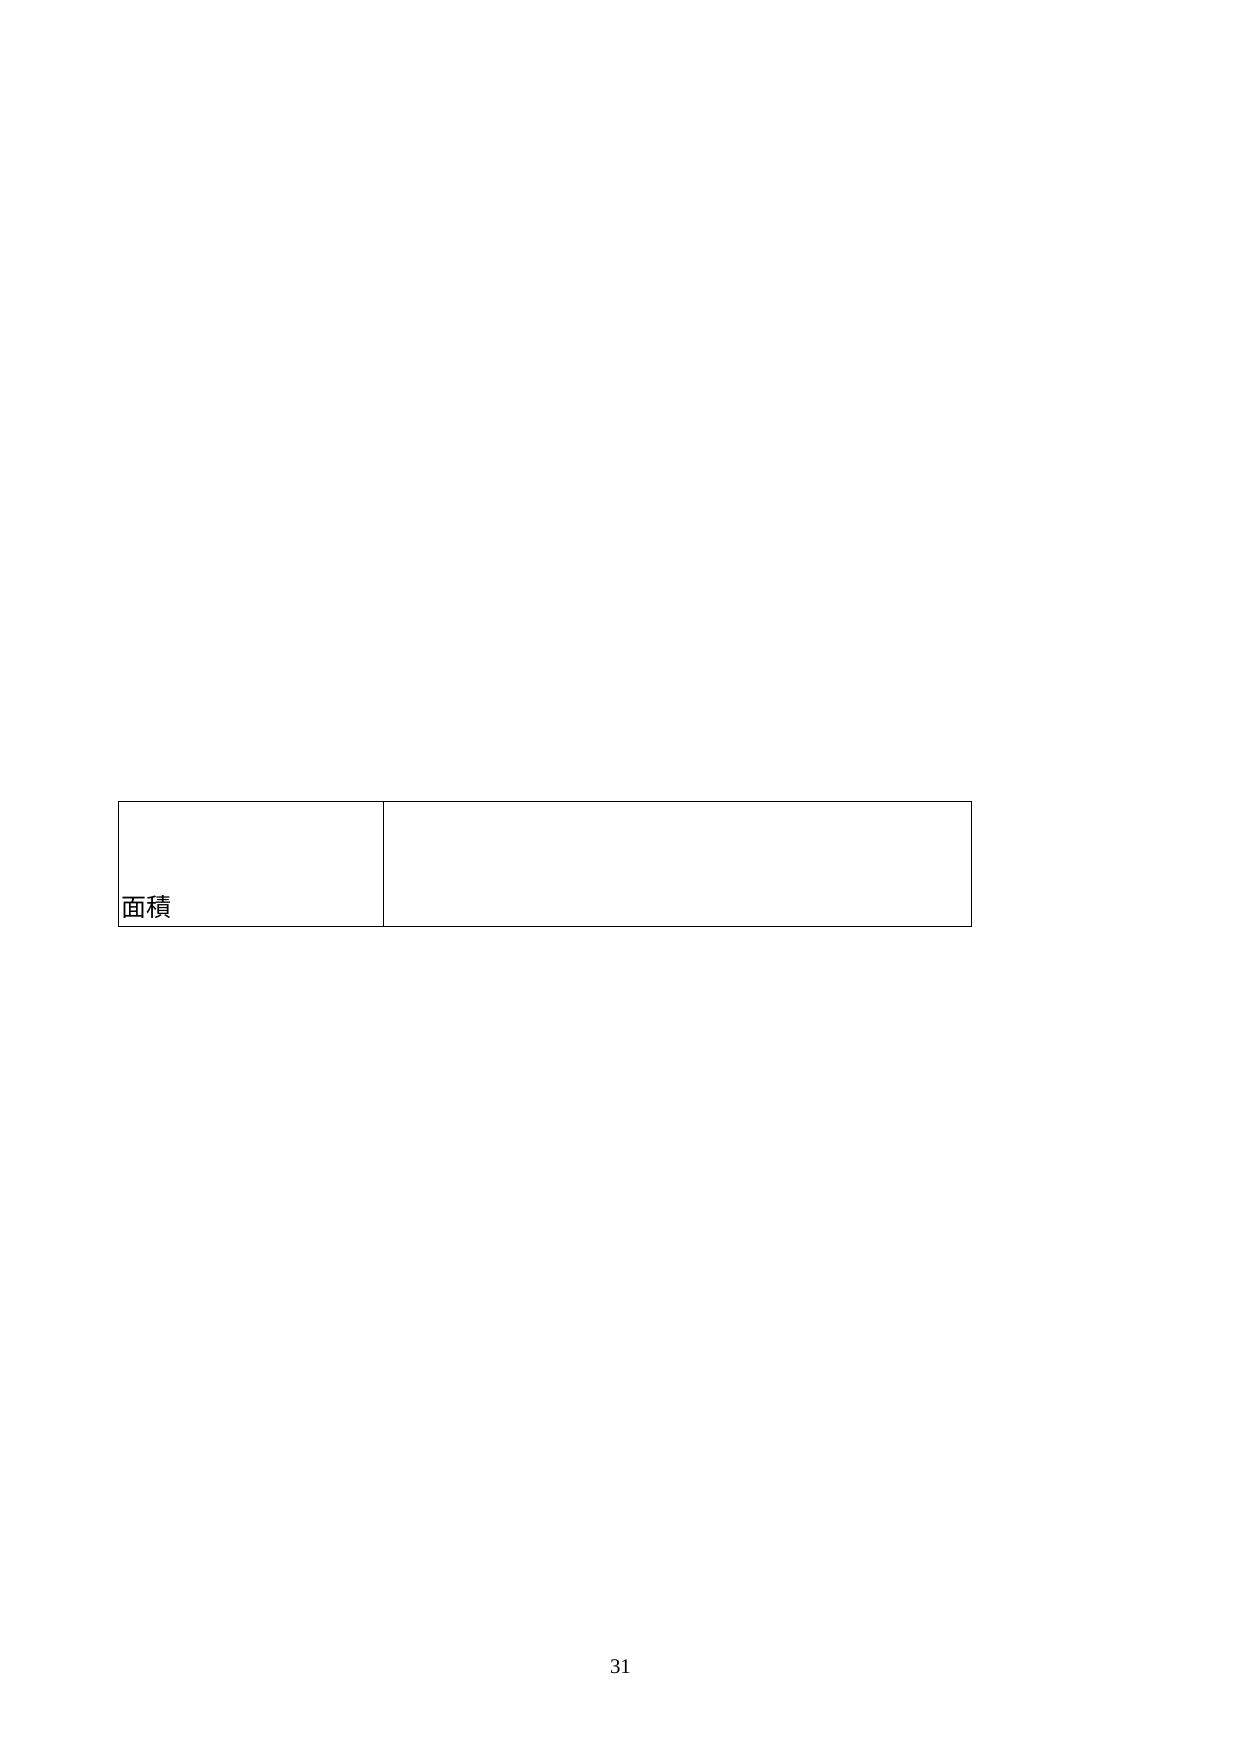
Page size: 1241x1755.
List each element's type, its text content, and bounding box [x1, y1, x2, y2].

table_cell 面積 [119, 802, 383, 926]
table_cell [384, 802, 971, 926]
